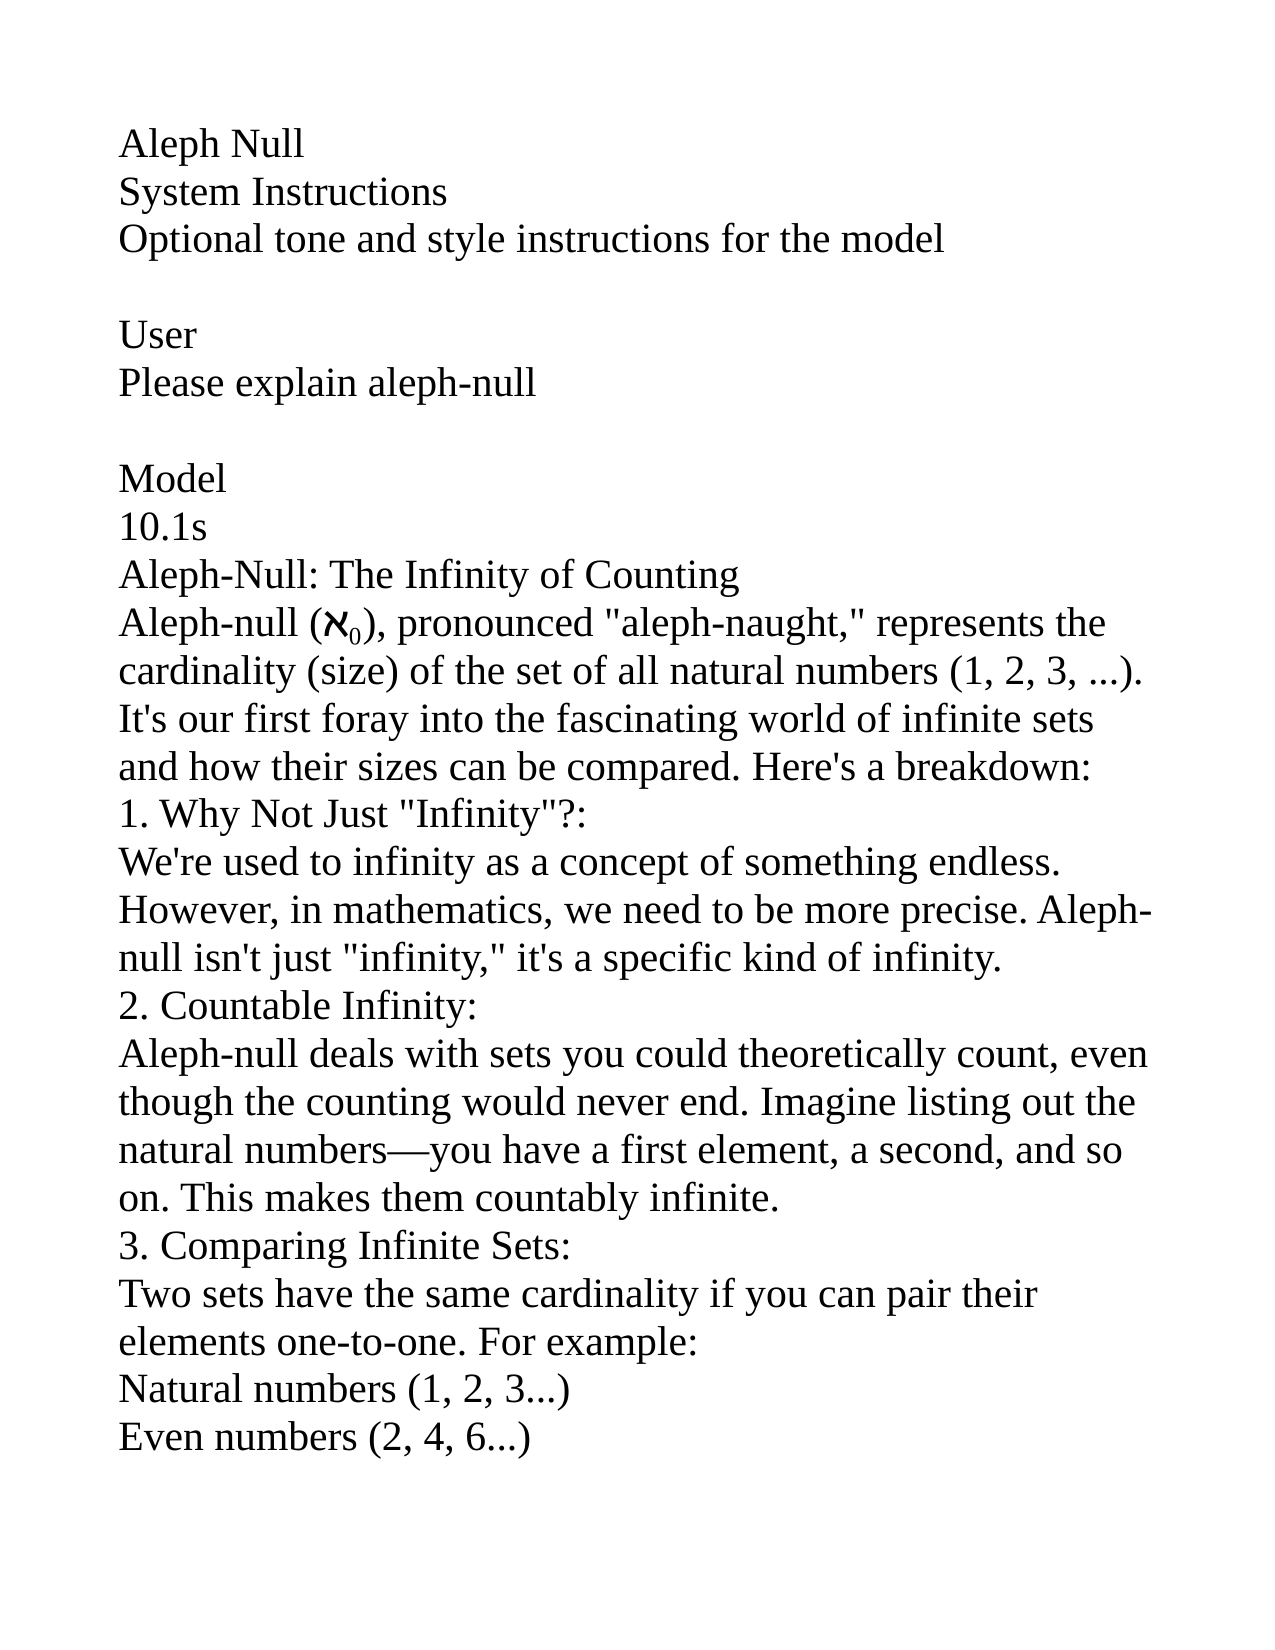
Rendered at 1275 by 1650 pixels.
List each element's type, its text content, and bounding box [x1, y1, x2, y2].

text 1. Why Not Just "Infinity"?: [118, 789, 1157, 837]
text Aleph-Null: The Infinity of Counting [118, 549, 1157, 597]
text User [118, 310, 1157, 358]
text System Instructions [118, 166, 1157, 214]
text We're used to infinity as a concept of something endless. However, in mathematics, we need to be more precise. Aleph-null isn't just "infinity," it's a specific kind of infinity. [118, 837, 1157, 981]
text Natural numbers (1, 2, 3...) [118, 1364, 1157, 1412]
text Even numbers (2, 4, 6...) [118, 1412, 1157, 1460]
text Two sets have the same cardinality if you can pair their elements one-to-one. For example: [118, 1268, 1157, 1364]
text Optional tone and style instructions for the model [118, 214, 1157, 262]
text 2. Countable Infinity: [118, 981, 1157, 1028]
text 3. Comparing Infinite Sets: [118, 1220, 1157, 1268]
text Aleph-null (ℵ₀), pronounced "aleph-naught," represents the cardinality (size) of the set of all natural numbers (1, 2, 3, ...). It's our first foray into the fascinating world of infinite sets and how their sizes can be compared. Here's a breakdown: [118, 597, 1157, 789]
text Please explain aleph-null [118, 358, 1157, 406]
text Aleph Null [118, 118, 1157, 166]
text Aleph-null deals with sets you could theoretically count, even though the counting would never end. Imagine listing out the natural numbers—you have a first element, a second, and so on. This makes them countably infinite. [118, 1028, 1157, 1220]
text Model [118, 453, 1157, 501]
text 10.1s [118, 501, 1157, 549]
